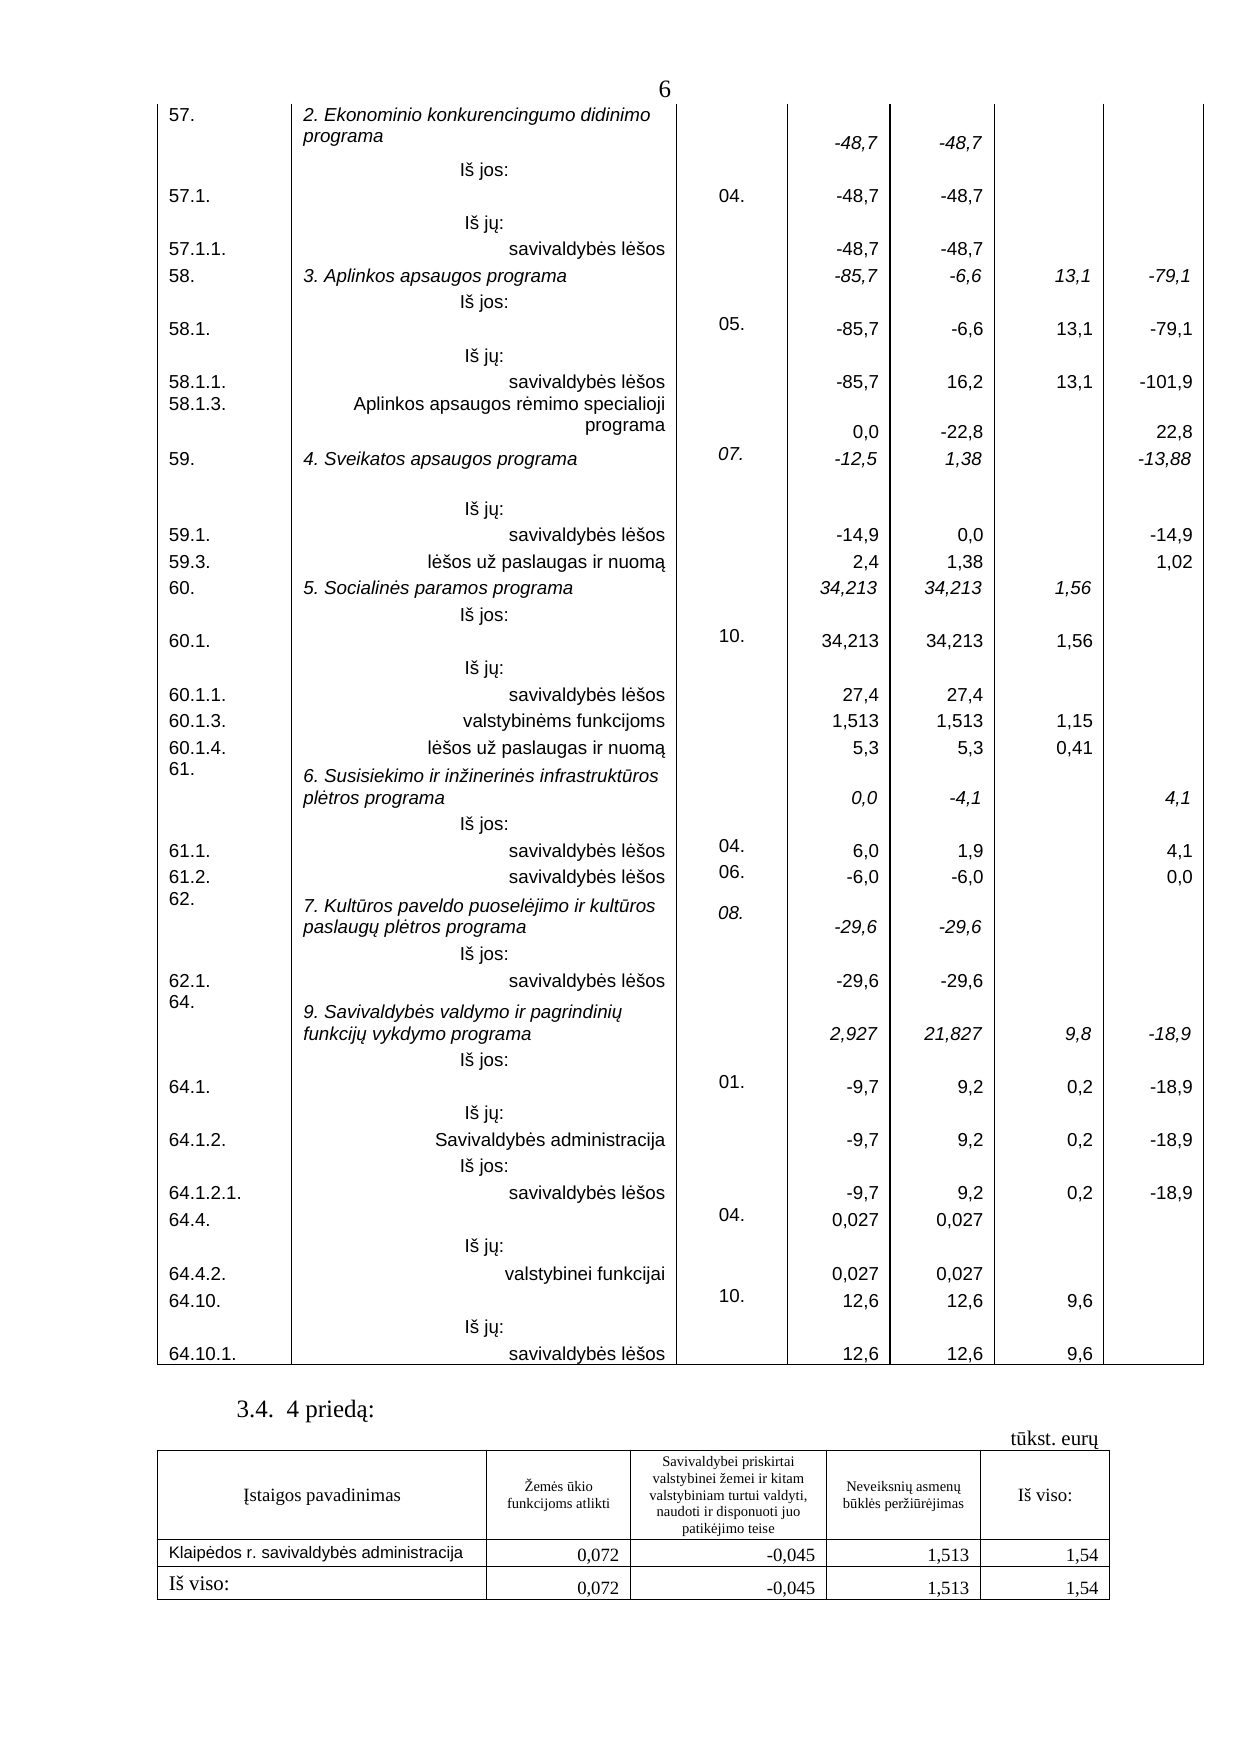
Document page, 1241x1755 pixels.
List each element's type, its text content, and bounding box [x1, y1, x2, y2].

table_cell savivaldybės lėšos [292, 366, 676, 392]
table_cell [1104, 154, 1203, 180]
table_cell 34,213 [891, 572, 994, 599]
table_cell 2. Ekonominio konkurencingumo didinimo programa [292, 104, 676, 153]
table_cell Iš jos: [292, 808, 676, 835]
table_cell 3. Aplinkos apsaugos programa [292, 260, 676, 286]
table_cell Savivaldybei priskirtai valstybinei žemei ir kitam valstybiniam turtui valdyti, naudoti ir disponuoti juo patikėjimo teise [631, 1451, 826, 1539]
table_cell [677, 679, 787, 705]
table_cell [995, 519, 1103, 546]
table_cell 58.1.3. [158, 393, 291, 442]
table_cell [677, 393, 787, 442]
table_cell Įstaigos pavadinimas [158, 1451, 486, 1539]
table_cell Iš jų: [292, 469, 676, 519]
table_cell 5,3 [788, 732, 889, 758]
table_cell 0,027 [788, 1257, 889, 1285]
table_cell savivaldybės lėšos [292, 519, 676, 546]
table_cell [995, 546, 1103, 572]
table_cell 22,8 [1104, 393, 1203, 442]
table_cell [995, 1044, 1103, 1071]
table_cell [292, 1204, 676, 1230]
table_cell [158, 652, 291, 678]
table_cell 0,2 [995, 1124, 1103, 1150]
table_cell -29,6 [788, 964, 889, 991]
table_cell 59. [158, 443, 291, 469]
table_cell [1104, 1044, 1203, 1071]
table_cell [677, 1150, 787, 1177]
table_cell [1104, 286, 1203, 313]
table_cell 62. [158, 888, 291, 938]
table_cell -18,9 [1104, 991, 1203, 1044]
table_cell Iš jų: [292, 1097, 676, 1124]
table_cell 64.4. [158, 1204, 291, 1230]
table_cell 5. Socialinės paramos programa [292, 572, 676, 599]
table_cell 4,1 [1104, 758, 1203, 808]
table_cell [1104, 652, 1203, 678]
table_cell 64. [158, 991, 291, 1044]
table_cell [891, 339, 994, 366]
table_cell [891, 154, 994, 180]
table_cell [1104, 1097, 1203, 1124]
table_cell -18,9 [1104, 1124, 1203, 1150]
table_cell [995, 286, 1103, 313]
table_cell 16,2 [891, 366, 994, 392]
table_cell 60.1.3. [158, 705, 291, 732]
table_cell 27,4 [788, 679, 889, 705]
table_cell [995, 1311, 1103, 1338]
table_cell [1104, 104, 1203, 153]
table_cell 60.1.1. [158, 679, 291, 705]
table_cell savivaldybės lėšos [292, 1338, 676, 1364]
table_cell Iš jos: [292, 599, 676, 625]
table_cell [1104, 625, 1203, 652]
table_cell [995, 1097, 1103, 1124]
table_cell [677, 964, 787, 991]
table_cell [788, 808, 889, 835]
table_cell [677, 572, 787, 599]
table_cell 2,4 [788, 546, 889, 572]
table_cell [995, 679, 1103, 705]
table_cell [677, 260, 787, 286]
table_cell 1,54 [981, 1567, 1109, 1598]
table_cell 13,1 [995, 366, 1103, 392]
table_cell [995, 339, 1103, 366]
table_cell Iš viso: [981, 1451, 1109, 1539]
table_cell [158, 286, 291, 313]
table_cell [677, 1124, 787, 1150]
table_cell [677, 1230, 787, 1257]
table_cell 13,1 [995, 260, 1103, 286]
table_cell Iš jų: [292, 1311, 676, 1338]
table_cell Iš jos: [292, 1150, 676, 1177]
table_cell [677, 339, 787, 366]
table_cell [1104, 679, 1203, 705]
table_cell [995, 104, 1103, 153]
table_cell -85,7 [788, 260, 889, 286]
table_cell 9,2 [891, 1177, 994, 1203]
table_cell [788, 1230, 889, 1257]
table_cell [995, 1150, 1103, 1177]
table_cell 0,027 [891, 1257, 994, 1285]
table_cell [891, 1044, 994, 1071]
table_cell -9,7 [788, 1177, 889, 1203]
table_cell 1,54 [981, 1540, 1109, 1566]
table_cell [677, 366, 787, 392]
table_cell [1104, 572, 1203, 599]
table_cell [995, 154, 1103, 180]
table_cell 1,9 [891, 835, 994, 861]
table_cell 0,027 [891, 1204, 994, 1230]
table_cell 0,0 [891, 519, 994, 546]
table_cell 04. [677, 835, 787, 861]
table_cell lėšos už paslaugas ir nuomą [292, 546, 676, 572]
table_cell [788, 1097, 889, 1124]
table_cell -79,1 [1104, 260, 1203, 286]
table_cell -18,9 [1104, 1177, 1203, 1203]
table_cell [677, 104, 787, 153]
table_cell 6,0 [788, 835, 889, 861]
table_cell [995, 180, 1103, 207]
table_cell [891, 652, 994, 678]
table_cell [1104, 1204, 1203, 1230]
table_cell -48,7 [891, 104, 994, 153]
table_cell 1,513 [891, 705, 994, 732]
table_cell 64.10. [158, 1285, 291, 1311]
table_cell [158, 1230, 291, 1257]
table_cell Iš jos: [292, 286, 676, 313]
table_cell [1104, 233, 1203, 260]
table_cell [158, 1150, 291, 1177]
table_cell 1,38 [891, 443, 994, 469]
table_cell 27,4 [891, 679, 994, 705]
table_cell -14,9 [788, 519, 889, 546]
table_cell [1104, 599, 1203, 625]
table_cell [1104, 1285, 1203, 1311]
table_cell 62.1. [158, 964, 291, 991]
table_cell [1104, 732, 1203, 758]
table_cell Neveiksnių asmenų būklės peržiūrėjimas [827, 1451, 980, 1539]
table_cell -6,6 [891, 260, 994, 286]
table_cell 57.1.1. [158, 233, 291, 260]
table_cell [995, 207, 1103, 233]
table_cell 07. [677, 443, 787, 469]
table_cell [995, 938, 1103, 964]
table_cell [677, 1044, 787, 1071]
table_cell 0,0 [788, 393, 889, 442]
table_cell [677, 938, 787, 964]
table_cell [677, 808, 787, 835]
table_cell [677, 154, 787, 180]
table_cell [891, 286, 994, 313]
table_cell savivaldybės lėšos [292, 964, 676, 991]
table_cell Iš jų: [292, 339, 676, 366]
table_cell 01. [677, 1071, 787, 1097]
table_cell 9,6 [995, 1338, 1103, 1364]
table_cell -48,7 [891, 180, 994, 207]
table_cell [891, 938, 994, 964]
table_cell [995, 964, 1103, 991]
table_cell [158, 1097, 291, 1124]
table_cell Iš jos: [292, 154, 676, 180]
table_cell Iš jos: [292, 938, 676, 964]
table_cell 10. [677, 1285, 787, 1311]
table_cell [158, 1044, 291, 1071]
table_cell [1104, 1338, 1203, 1364]
table_cell [292, 625, 676, 652]
table_cell [995, 1204, 1103, 1230]
table_cell 08. [677, 888, 787, 938]
table_cell [158, 469, 291, 519]
table_cell 61.1. [158, 835, 291, 861]
table_cell [788, 286, 889, 313]
table_cell [891, 808, 994, 835]
table_cell [891, 1150, 994, 1177]
table_cell Savivaldybės administracija [292, 1124, 676, 1150]
table_cell 21,827 [891, 991, 994, 1044]
table_cell [1104, 888, 1203, 938]
table_cell savivaldybės lėšos [292, 679, 676, 705]
table_cell [995, 835, 1103, 861]
table_cell 0,072 [487, 1567, 630, 1598]
table_cell [292, 1071, 676, 1097]
table_cell [677, 991, 787, 1044]
table_cell [788, 469, 889, 519]
table_cell 0,027 [788, 1204, 889, 1230]
table_cell Iš jų: [292, 207, 676, 233]
table_cell -101,9 [1104, 366, 1203, 392]
table_cell 0,0 [788, 758, 889, 808]
table_cell [891, 1311, 994, 1338]
table_cell [1104, 705, 1203, 732]
table_cell 1,56 [995, 572, 1103, 599]
table_cell Aplinkos apsaugos rėmimo specialioji programa [292, 393, 676, 442]
table_cell -29,6 [891, 888, 994, 938]
table_cell 60.1. [158, 625, 291, 652]
table_cell 64.1.2. [158, 1124, 291, 1150]
table_cell -6,0 [788, 861, 889, 888]
table_cell 5,3 [891, 732, 994, 758]
table_cell Klaipėdos r. savivaldybės administracija [158, 1540, 486, 1566]
table_cell [158, 154, 291, 180]
table_cell [677, 233, 787, 260]
table_cell -13,88 [1104, 443, 1203, 469]
table_cell 0,072 [487, 1540, 630, 1566]
table_cell [158, 1311, 291, 1338]
table_cell 0,2 [995, 1071, 1103, 1097]
table_cell [1104, 1257, 1203, 1285]
table_cell 34,213 [891, 625, 994, 652]
table_cell 64.1.2.1. [158, 1177, 291, 1203]
table_cell [1104, 808, 1203, 835]
table_cell [1104, 1150, 1203, 1177]
table_cell -9,7 [788, 1124, 889, 1150]
table_cell 6. Susisiekimo ir inžinerinės infrastruktūros plėtros programa [292, 758, 676, 808]
table_cell 60. [158, 572, 291, 599]
table_cell [1104, 1230, 1203, 1257]
table_cell [995, 861, 1103, 888]
table_cell -29,6 [788, 888, 889, 938]
table_cell 0,41 [995, 732, 1103, 758]
table_cell 13,1 [995, 313, 1103, 339]
table_cell [995, 652, 1103, 678]
table_cell [677, 519, 787, 546]
table_cell -85,7 [788, 313, 889, 339]
table_cell 9,2 [891, 1071, 994, 1097]
table_cell [788, 938, 889, 964]
table_cell -48,7 [891, 233, 994, 260]
table_cell 10. [677, 625, 787, 652]
table_cell Žemės ūkio funkcijoms atlikti [487, 1451, 630, 1539]
table_cell [1104, 339, 1203, 366]
table_cell 64.4.2. [158, 1257, 291, 1285]
table_cell 1,15 [995, 705, 1103, 732]
table_cell [677, 1311, 787, 1338]
table_cell savivaldybės lėšos [292, 835, 676, 861]
table_cell 7. Kultūros paveldo puoselėjimo ir kultūros paslaugų plėtros programa [292, 888, 676, 938]
table_cell 1,513 [788, 705, 889, 732]
table_cell -22,8 [891, 393, 994, 442]
table_cell [891, 469, 994, 519]
table_cell [677, 207, 787, 233]
table_cell [995, 599, 1103, 625]
table_cell 4,1 [1104, 835, 1203, 861]
table_cell [995, 808, 1103, 835]
table_cell 9. Savivaldybės valdymo ir pagrindinių funkcijų vykdymo programa [292, 991, 676, 1044]
table_cell [995, 758, 1103, 808]
table_cell Iš jų: [292, 1230, 676, 1257]
table_cell [677, 1257, 787, 1285]
table_cell [158, 808, 291, 835]
table_cell 12,6 [891, 1285, 994, 1311]
table_cell 64.10.1. [158, 1338, 291, 1364]
table_cell 64.1. [158, 1071, 291, 1097]
table_cell [677, 546, 787, 572]
table_cell -48,7 [788, 180, 889, 207]
table_cell 12,6 [788, 1338, 889, 1364]
table_cell Iš jos: [292, 1044, 676, 1071]
table_cell 1,38 [891, 546, 994, 572]
table_cell 12,6 [891, 1338, 994, 1364]
table_cell -85,7 [788, 366, 889, 392]
table_cell savivaldybės lėšos [292, 1177, 676, 1203]
table_cell 2,927 [788, 991, 889, 1044]
table_cell [995, 443, 1103, 469]
table_cell [1104, 180, 1203, 207]
table_header tūkst. eurų [487, 1423, 1109, 1449]
table_cell -4,1 [891, 758, 994, 808]
table_cell 34,213 [788, 625, 889, 652]
table_cell [292, 313, 676, 339]
table_cell 12,6 [788, 1285, 889, 1311]
table_cell 59.3. [158, 546, 291, 572]
table_cell [1104, 964, 1203, 991]
table_cell [995, 393, 1103, 442]
text 3.4. 4 priedą: [148, 1394, 1181, 1423]
table_cell 57.1. [158, 180, 291, 207]
table_cell [995, 1257, 1103, 1285]
table_cell [995, 469, 1103, 519]
table_cell [891, 1097, 994, 1124]
table_cell [677, 1097, 787, 1124]
table_cell -9,7 [788, 1071, 889, 1097]
table_cell savivaldybės lėšos [292, 233, 676, 260]
table_cell 9,8 [995, 991, 1103, 1044]
table_cell 1,513 [827, 1567, 980, 1598]
table_cell [1104, 469, 1203, 519]
table_cell 04. [677, 1204, 787, 1230]
table_cell [677, 1177, 787, 1203]
table_cell -18,9 [1104, 1071, 1203, 1097]
table_cell 06. [677, 861, 787, 888]
table_cell 34,213 [788, 572, 889, 599]
table_cell 1,02 [1104, 546, 1203, 572]
table_cell [677, 758, 787, 808]
table_cell 1,513 [827, 1540, 980, 1566]
table_cell 9,6 [995, 1285, 1103, 1311]
table_cell -48,7 [788, 233, 889, 260]
table_cell [1104, 207, 1203, 233]
table_cell -48,7 [788, 104, 889, 153]
table_cell [158, 339, 291, 366]
table_cell [1104, 938, 1203, 964]
table_cell -0,045 [631, 1567, 826, 1598]
table_cell 0,0 [1104, 861, 1203, 888]
table_cell [158, 938, 291, 964]
table_cell [995, 233, 1103, 260]
table_cell 59.1. [158, 519, 291, 546]
table_cell [788, 652, 889, 678]
table_cell -6,6 [891, 313, 994, 339]
table_cell 61. [158, 758, 291, 808]
table_cell -79,1 [1104, 313, 1203, 339]
table_cell 04. [677, 180, 787, 207]
table_cell 57. [158, 104, 291, 153]
table_cell -6,0 [891, 861, 994, 888]
table_cell 58.1. [158, 313, 291, 339]
table_cell [891, 1230, 994, 1257]
table_cell [891, 599, 994, 625]
table_cell 9,2 [891, 1124, 994, 1150]
table_cell [292, 1285, 676, 1311]
table_cell 05. [677, 313, 787, 339]
table_cell valstybinei funkcijai [292, 1257, 676, 1285]
table_cell 58. [158, 260, 291, 286]
table_cell 4. Sveikatos apsaugos programa [292, 443, 676, 469]
table_cell [788, 1044, 889, 1071]
table_cell valstybinėms funkcijoms [292, 705, 676, 732]
table_cell [995, 888, 1103, 938]
table_cell [677, 469, 787, 519]
table_cell Iš viso: [158, 1567, 486, 1598]
table_cell [292, 180, 676, 207]
table_cell savivaldybės lėšos [292, 861, 676, 888]
table_cell [788, 339, 889, 366]
table_cell [995, 1230, 1103, 1257]
table_cell [1104, 1311, 1203, 1338]
table_cell [788, 1311, 889, 1338]
table_cell [677, 652, 787, 678]
table_cell -12,5 [788, 443, 889, 469]
table_cell [788, 154, 889, 180]
table_cell [677, 286, 787, 313]
table_cell [158, 599, 291, 625]
table_cell Iš jų: [292, 652, 676, 678]
table_cell lėšos už paslaugas ir nuomą [292, 732, 676, 758]
table_cell [788, 599, 889, 625]
table_cell 0,2 [995, 1177, 1103, 1203]
table_cell 61.2. [158, 861, 291, 888]
table_cell -0,045 [631, 1540, 826, 1566]
table_cell -14,9 [1104, 519, 1203, 546]
table_cell [788, 1150, 889, 1177]
table_cell -29,6 [891, 964, 994, 991]
table_cell 60.1.4. [158, 732, 291, 758]
table_cell [677, 732, 787, 758]
table_cell [158, 207, 291, 233]
table_cell 58.1.1. [158, 366, 291, 392]
table_cell 1,56 [995, 625, 1103, 652]
table_cell [677, 1338, 787, 1364]
table_cell [788, 207, 889, 233]
table_cell [677, 705, 787, 732]
table_cell [891, 207, 994, 233]
table_cell [677, 599, 787, 625]
table_header [158, 1423, 487, 1449]
